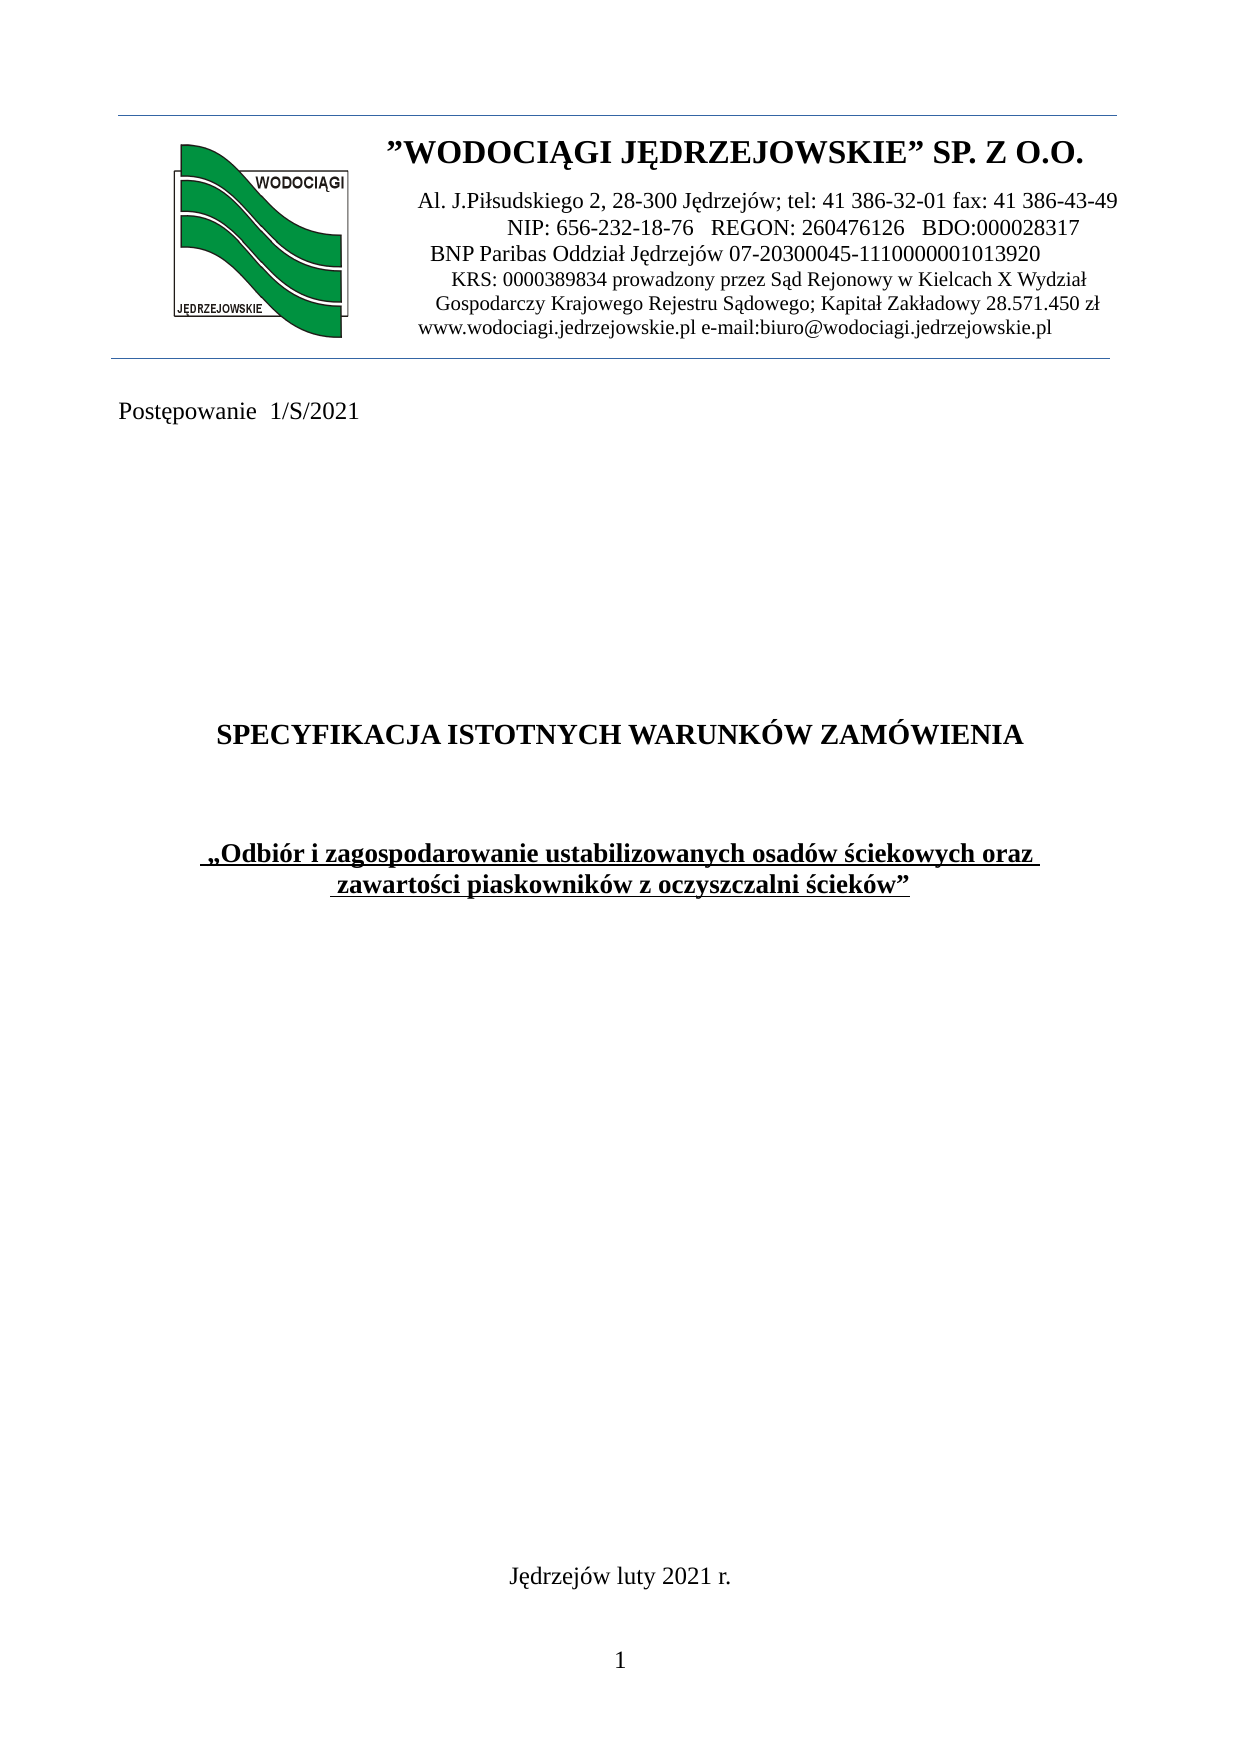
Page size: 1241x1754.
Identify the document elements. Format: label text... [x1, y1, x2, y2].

text [118, 214, 173, 240]
text SPECYFIKACJA ISTOTNYCH WARUNKÓW ZAMÓWIENIA [118, 717, 1122, 751]
text NIP: 656-232-18-76 REGON: 260476126 BDO:000028317 [349, 214, 1122, 240]
text Postępowanie 1/S/2021 [118, 396, 1122, 425]
text KRS: 0000389834 prowadzony przez Sąd Rejonowy w Kielcach X Wydział Gospodarczy Krajowego Rejestru Sądowego; Kapitał Zakładowy 28.571.450 zł www.wodociagi.jedrzejowskie.pl e-mail:biuro@wodociagi.jedrzejowskie.pl [118, 267, 1122, 339]
text [118, 185, 173, 214]
text „Odbiór i zagospodarowanie ustabilizowanych osadów ściekowych oraz zawartości piaskowników z oczyszczalni ścieków” [118, 837, 1122, 899]
text ”WODOCIĄGI JĘDRZEJOWSKIE” SP. Z O.O. [118, 132, 1122, 171]
picture [173, 144, 349, 338]
text BNP Paribas Oddział Jędrzejów 07-20300045-1110000001013920 [349, 240, 1122, 267]
text Jędrzejów luty 2021 r. [118, 1561, 1122, 1589]
text [118, 240, 173, 267]
text Al. J.Piłsudskiego 2, 28-300 Jędrzejów; tel: 41 386-32-01 fax: 41 386-43-49 [349, 185, 1122, 214]
